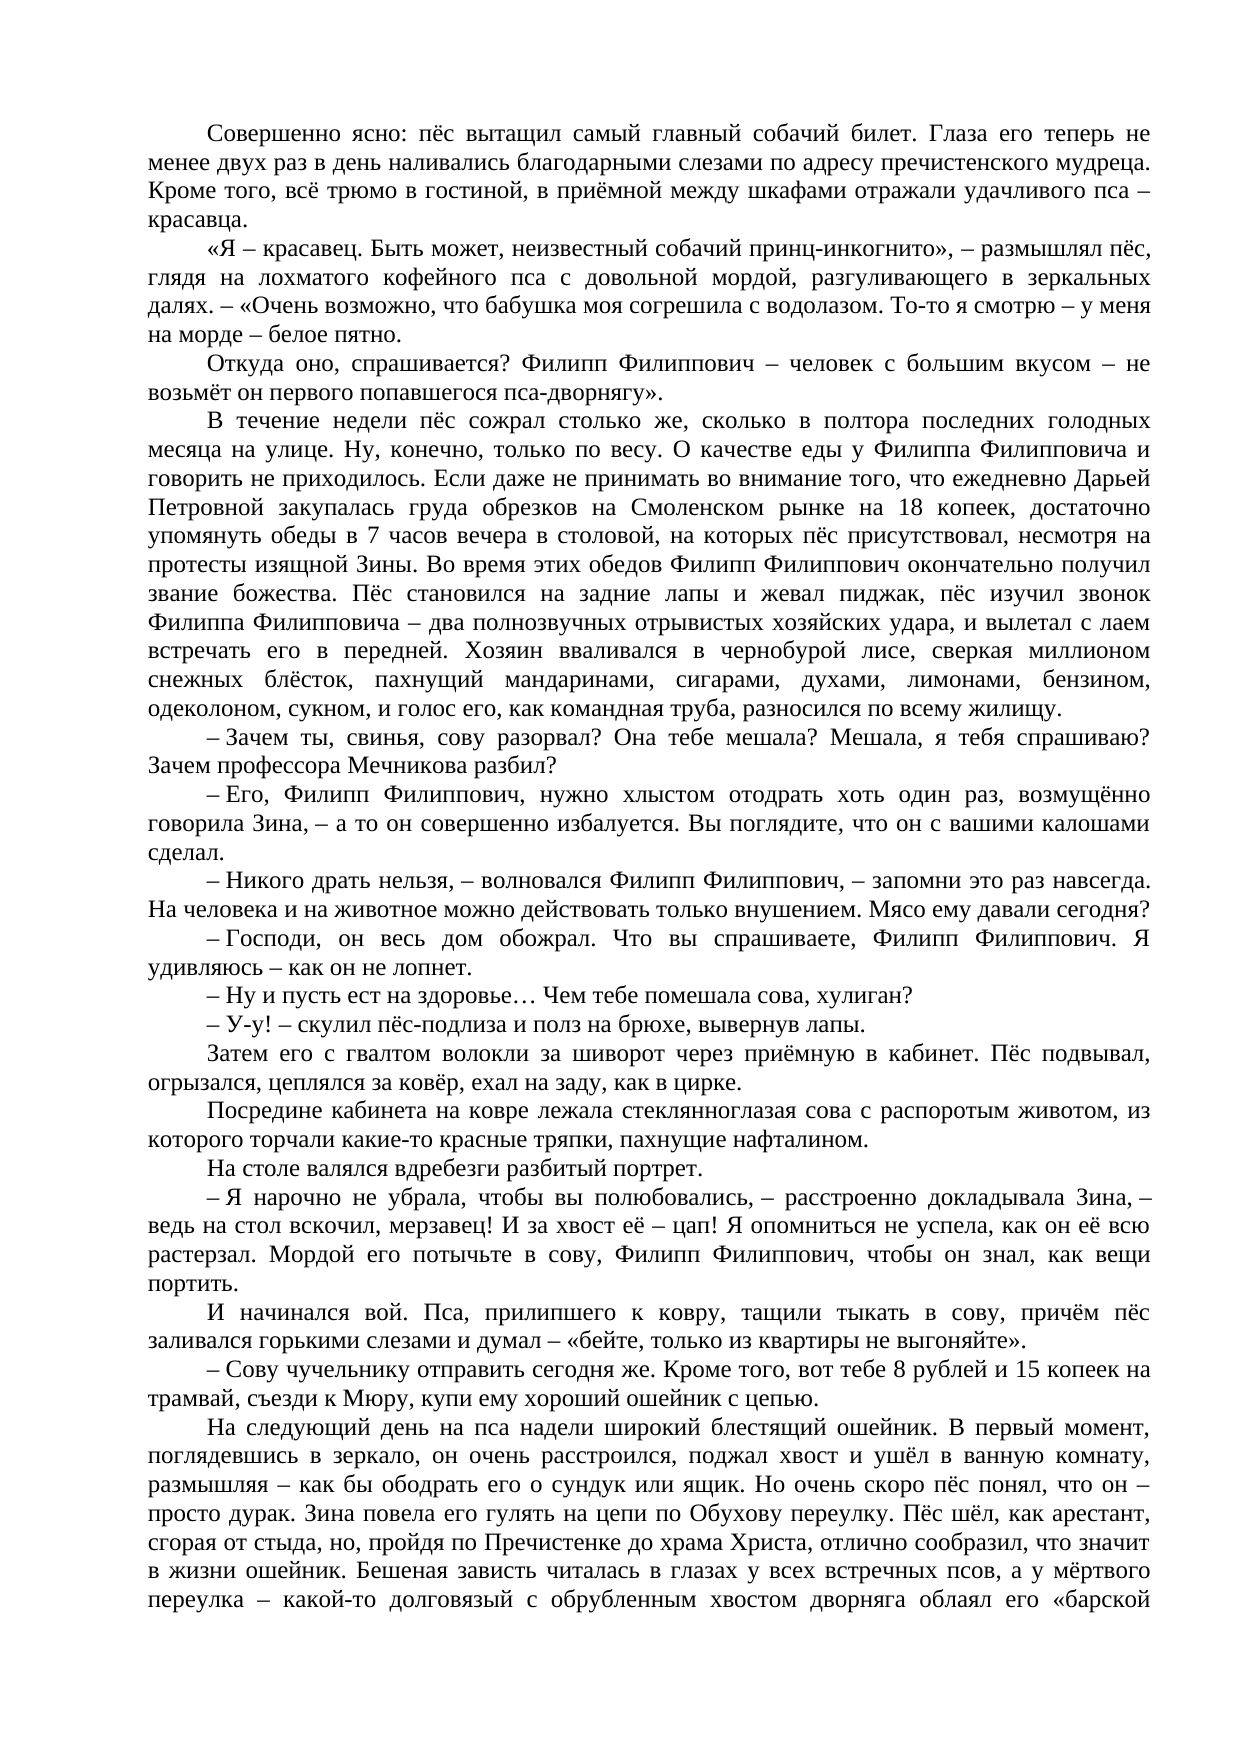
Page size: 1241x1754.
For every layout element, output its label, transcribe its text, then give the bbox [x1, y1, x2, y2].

text «Я – красавец. Быть может, неизвестный собачий принц-инкогнито», – размышлял пёс, глядя на лохматого кофейного пса с довольной мордой, разгуливающего в зеркальных далях. – «Очень возможно, что бабушка моя согрешила с водолазом. То-то я смотрю – у меня на морде – белое пятно. [148, 233, 1152, 348]
text – Зачем ты, свинья, сову разорвал? Она тебе мешала? Мешала, я тебя спрашиваю? Зачем профессора Мечникова разбил? [148, 722, 1152, 779]
text – Я нарочно не убрала, чтобы вы полюбовались, – расстроенно докладывала Зина, – ведь на стол вскочил, мерзавец! И за хвост её – цап! Я опомниться не успела, как он её всю растерзал. Мордой его потычьте в сову, Филипп Филиппович, чтобы он знал, как вещи портить. [148, 1182, 1152, 1297]
text И начинался вой. Пса, прилипшего к ковру, тащили тыкать в сову, причём пёс заливался горькими слезами и думал – «бейте, только из квартиры не выгоняйте». [148, 1297, 1152, 1354]
text На следующий день на пса надели широкий блестящий ошейник. В первый момент, поглядевшись в зеркало, он очень расстроился, поджал хвост и ушёл в ванную комнату, размышляя – как бы ободрать его о сундук или ящик. Но очень скоро пёс понял, что он – просто дурак. Зина повела его гулять на цепи по Обухову переулку. Пёс шёл, как арестант, сгорая от стыда, но, пройдя по Пречистенке до храма Христа, отлично сообразил, что значит в жизни ошейник. Бешеная зависть читалась в глазах у всех встречных псов, а у мёртвого переулка – какой-то долговязый с обрубленным хвостом дворняга облаял его «барской [148, 1412, 1152, 1613]
text В течение недели пёс сожрал столько же, сколько в полтора последних голодных месяца на улице. Ну, конечно, только по весу. О качестве еды у Филиппа Филипповича и говорить не приходилось. Если даже не принимать во внимание того, что ежедневно Дарьей Петровной закупалась груда обрезков на Смоленском рынке на 18 копеек, достаточно упомянуть обеды в 7 часов вечера в столовой, на которых пёс присутствовал, несмотря на протесты изящной Зины. Во время этих обедов Филипп Филиппович окончательно получил звание божества. Пёс становился на задние лапы и жевал пиджак, пёс изучил звонок Филиппа Филипповича – два полнозвучных отрывистых хозяйских удара, и вылетал с лаем встречать его в передней. Хозяин вваливался в чернобурой лисе, сверкая миллионом снежных блёсток, пахнущий мандаринами, сигарами, духами, лимонами, бензином, одеколоном, сукном, и голос его, как командная труба, разносился по всему жилищу. [148, 406, 1152, 722]
text Затем его с гвалтом волокли за шиворот через приёмную в кабинет. Пёс подвывал, огрызался, цеплялся за ковёр, ехал на заду, как в цирке. [148, 1038, 1152, 1096]
text – Господи, он весь дом обожрал. Что вы спрашиваете, Филипп Филиппович. Я удивляюсь – как он не лопнет. [148, 923, 1152, 981]
text На столе валялся вдребезги разбитый портрет. [148, 1153, 1152, 1182]
text Посредине кабинета на ковре лежала стеклянноглазая сова с распоротым животом, из которого торчали какие-то красные тряпки, пахнущие нафталином. [148, 1096, 1152, 1153]
text – Ну и пусть ест на здоровье… Чем тебе помешала сова, хулиган? [148, 981, 1152, 1009]
text Совершенно ясно: пёс вытащил самый главный собачий билет. Глаза его теперь не менее двух раз в день наливались благодарными слезами по адресу пречистенского мудреца. Кроме того, всё трюмо в гостиной, в приёмной между шкафами отражали удачливого пса – красавца. [148, 118, 1152, 233]
text Откуда оно, спрашивается? Филипп Филиппович – человек с большим вкусом – не возьмёт он первого попавшегося пса-дворнягу». [148, 348, 1152, 406]
text – Сову чучельнику отправить сегодня же. Кроме того, вот тебе 8 рублей и 15 копеек на трамвай, съезди к Мюру, купи ему хороший ошейник с цепью. [148, 1354, 1152, 1412]
text – Никого драть нельзя, – волновался Филипп Филиппович, – запомни это раз навсегда. На человека и на животное можно действовать только внушением. Мясо ему давали сегодня? [148, 866, 1152, 923]
text – У-у! – скулил пёс-подлиза и полз на брюхе, вывернув лапы. [148, 1009, 1152, 1038]
text – Его, Филипп Филиппович, нужно хлыстом отодрать хоть один раз, возмущённо говорила Зина, – а то он совершенно избалуется. Вы поглядите, что он с вашими калошами сделал. [148, 779, 1152, 866]
